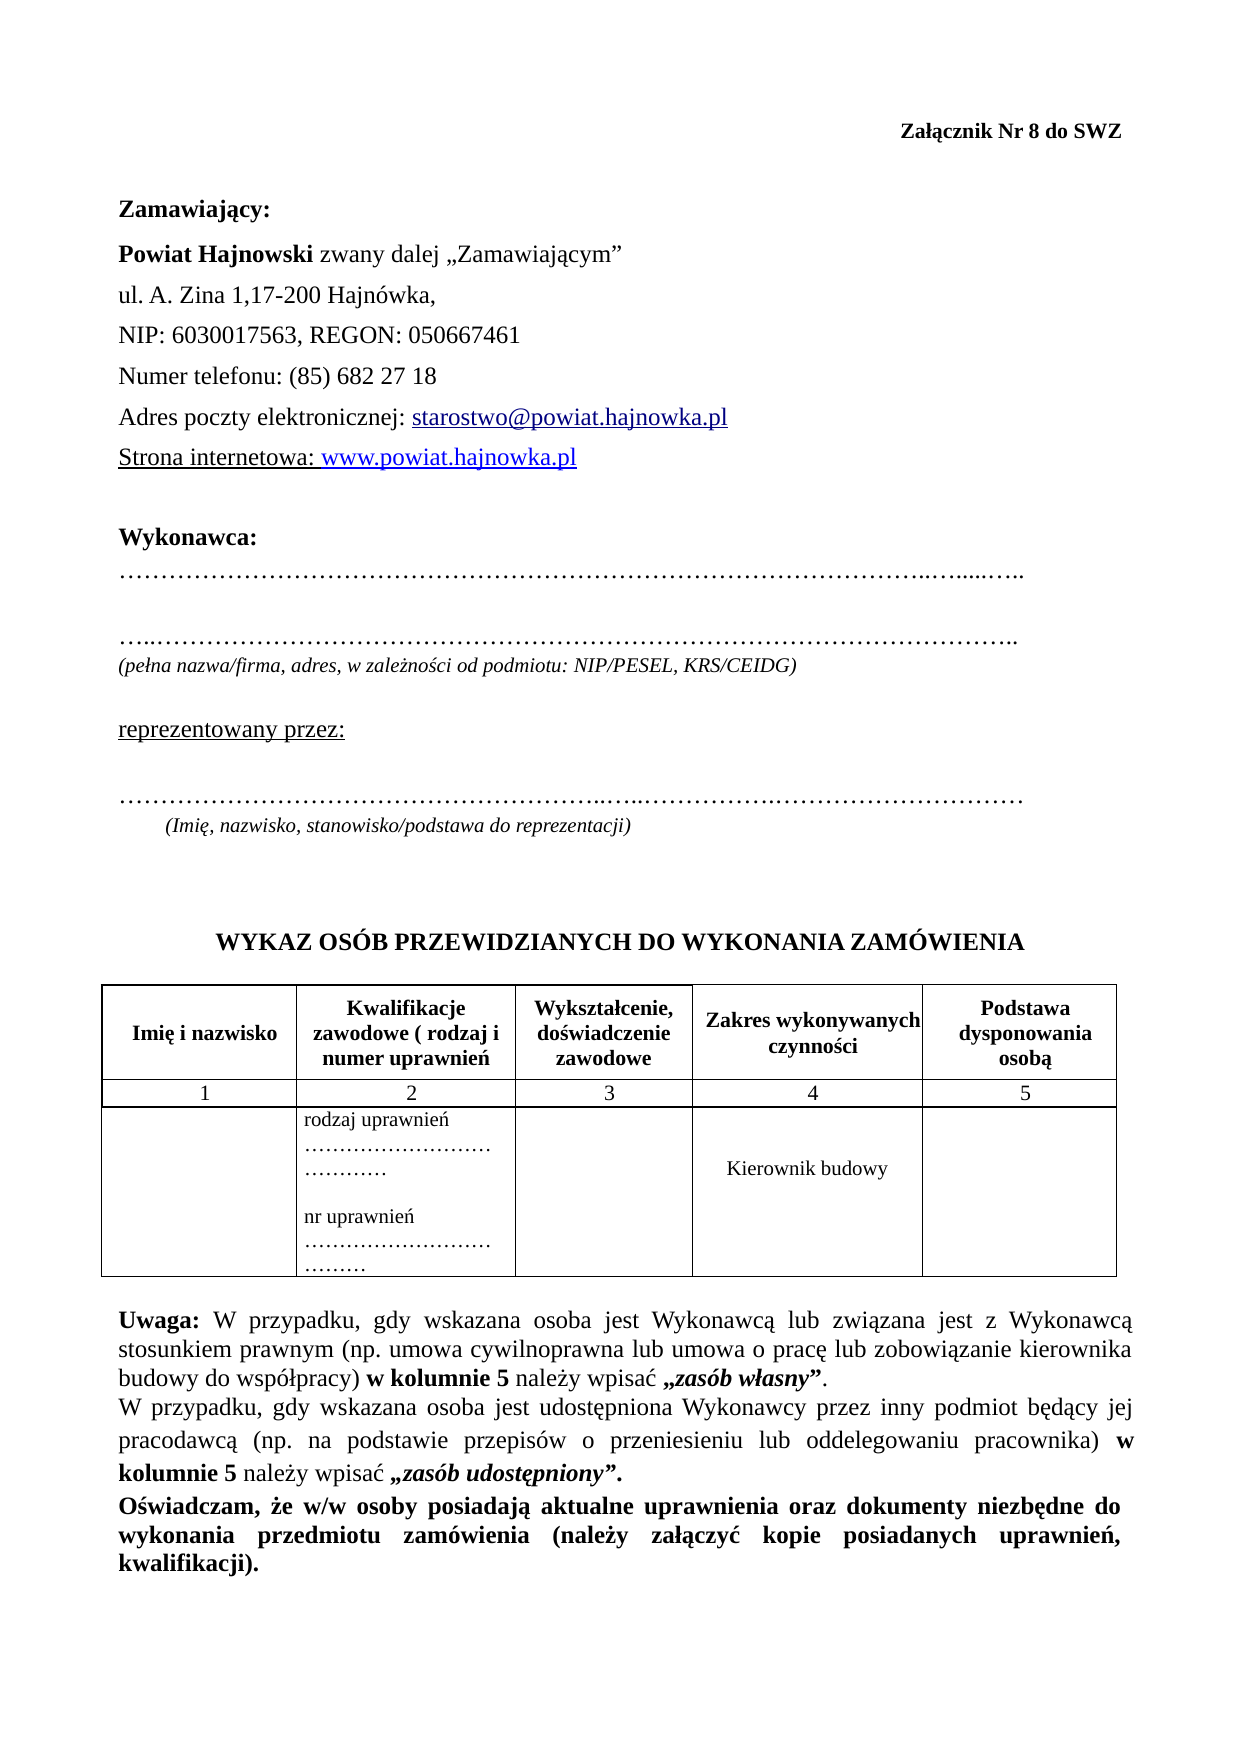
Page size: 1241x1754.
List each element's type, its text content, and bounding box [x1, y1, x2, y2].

text reprezentowany przez: [118, 714, 1122, 742]
table_cell 2 [297, 1080, 515, 1106]
text WYKAZ OSÓB PRZEWIDZIANYCH DO WYKONANIA ZAMÓWIENIA [118, 927, 1122, 955]
text …………………………………………………..…..…………….………………………… [118, 780, 1122, 808]
table_header Podstawa dysponowania osobą [923, 985, 1116, 1079]
text Wykonawca: [118, 522, 1122, 551]
text W przypadku, gdy wskazana osoba jest udostępniona Wykonawcy przez inny podmiot będący jej pracodawcą (np. na podstawie przepisów o przeniesieniu lub oddelegowaniu pracownika) w kolumnie 5 należy wpisać „zasób udostępniony”. [118, 1392, 1134, 1487]
table_header Zakres wykonywanych czynności [693, 985, 922, 1079]
text Powiat Hajnowski zwany dalej „Zamawiającym” [118, 239, 1133, 268]
table_cell [102, 1108, 296, 1276]
text Numer telefonu: (85) 682 27 18 [118, 361, 1133, 390]
table_cell 4 [693, 1080, 922, 1106]
table_header Kwalifikacje zawodowe ( rodzaj i numer uprawnień [297, 986, 515, 1079]
text NIP: 6030017563, REGON: 050667461 [118, 320, 1133, 349]
text Oświadczam, że w/w osoby posiadają aktualne uprawnienia oraz dokumenty niezbędne do wykonania przedmiotu zamówienia (należy załączyć kopie posiadanych uprawnień, kwalifikacji). [118, 1491, 1122, 1577]
text Uwaga: W przypadku, gdy wskazana osoba jest Wykonawcą lub związana jest z Wykonawcą stosunkiem prawnym (np. umowa cywilnoprawna lub umowa o pracę lub zobowiązanie kierownika budowy do współpracy) w kolumnie 5 należy wpisać „zasób własny”. [118, 1306, 1133, 1392]
table_header Wykształcenie, doświadczenie zawodowe [516, 986, 692, 1079]
text …..………………………………………………………………………………………….. (pełna nazwa/firma, adres, w zależności od podmiotu: NIP/PESEL, KRS/CEIDG) [118, 621, 1122, 677]
table_header Imię i nazwisko [103, 986, 296, 1079]
text Załącznik Nr 8 do SWZ [118, 118, 1122, 143]
text Zamawiający: [118, 194, 1133, 223]
table_cell [923, 1108, 1116, 1276]
table_cell 1 [103, 1080, 296, 1106]
text Strona internetowa: www.powiat.hajnowka.pl [118, 442, 1133, 471]
table_cell Kierownik budowy [693, 1108, 922, 1276]
text (Imię, nazwisko, stanowisko/podstawa do reprezentacji) [118, 813, 680, 837]
table_cell rodzaj uprawnień ………………………………… nr uprawnień ……………………………… [297, 1108, 515, 1276]
table_cell 5 [923, 1080, 1116, 1106]
text Adres poczty elektronicznej: starostwo@powiat.hajnowka.pl [118, 402, 1133, 430]
text ul. A. Zina 1,17-200 Hajnówka, [118, 280, 1133, 308]
text ……………………………………………………………………………………..….....….. [118, 555, 1122, 583]
table_cell [516, 1108, 692, 1276]
table_cell 3 [516, 1080, 692, 1106]
